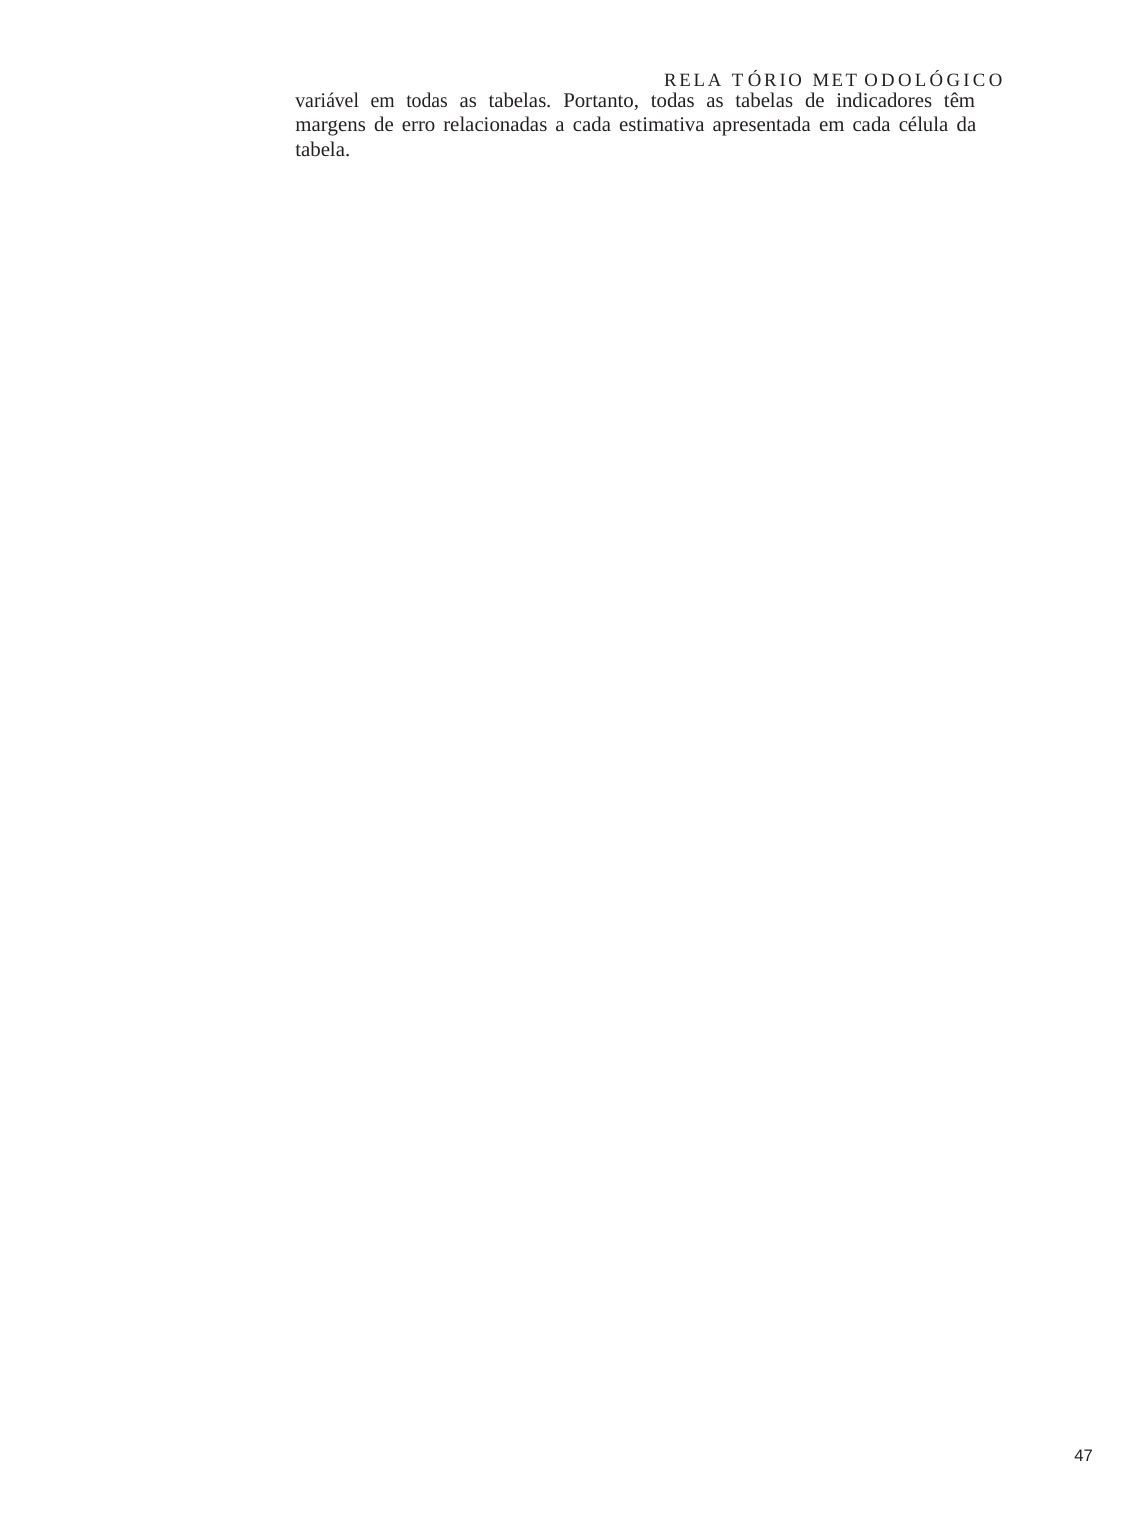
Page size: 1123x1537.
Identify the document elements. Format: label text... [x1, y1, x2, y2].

text variável em todas as tabelas. Portanto, todas as tabelas de indicadores têm margens de erro relacionadas a cada estimativa apresentada em cada célula da tabela. [295, 87, 976, 161]
